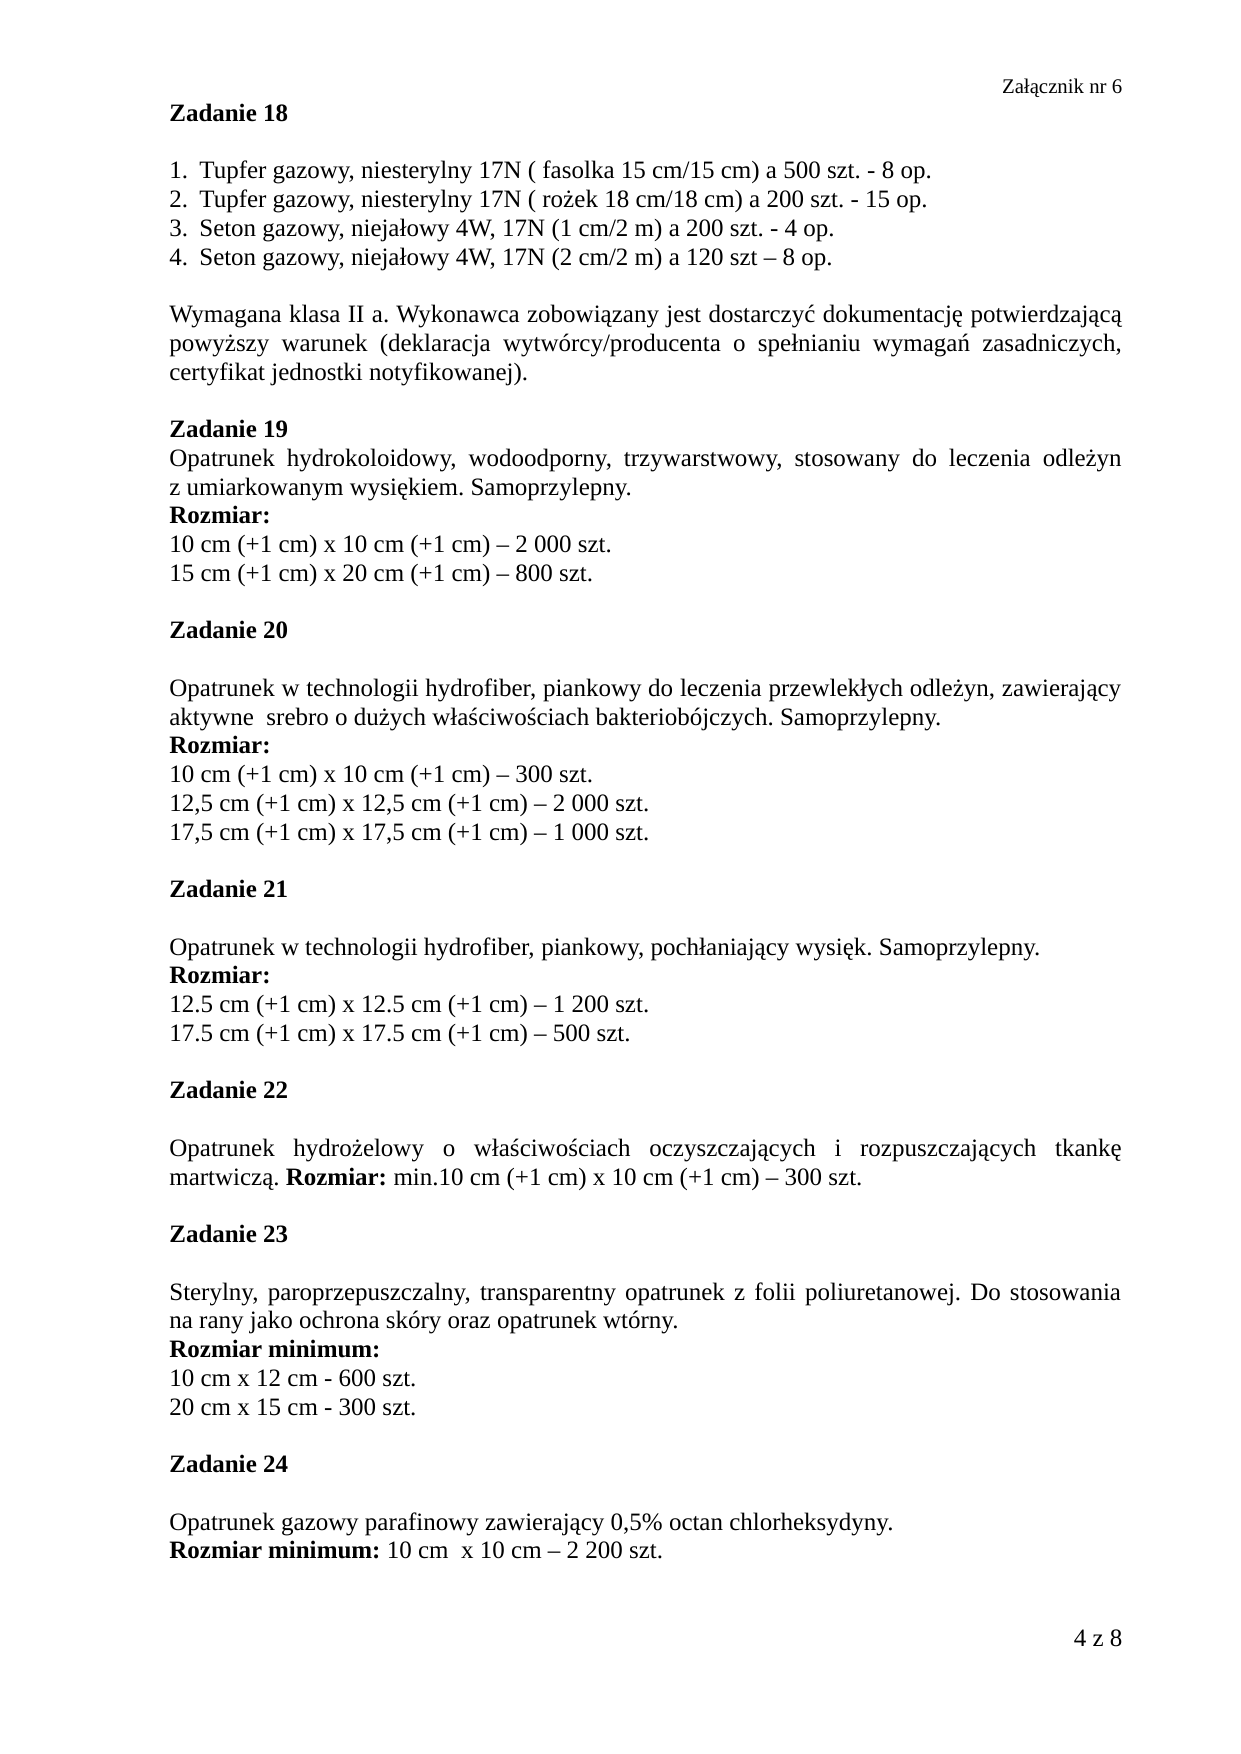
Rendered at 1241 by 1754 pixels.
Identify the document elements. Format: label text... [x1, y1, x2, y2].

list Tupfer gazowy, niesterylny 17N ( rożek 18 cm/18 cm) a 200 szt. - 15 op. [169, 184, 1122, 213]
text Zadanie 20 [169, 615, 1122, 644]
text Rozmiar: [169, 960, 1122, 989]
text Rozmiar: [169, 730, 1122, 759]
text Opatrunek hydrokoloidowy, wodoodporny, trzywarstwowy, stosowany do leczenia odleżyn z umiarkowanym wysiękiem. Samoprzylepny. [169, 443, 1122, 500]
text Rozmiar minimum: 10 cm x 10 cm – 2 200 szt. [169, 1535, 1122, 1564]
text 17,5 cm (+1 cm) x 17,5 cm (+1 cm) – 1 000 szt. [169, 817, 1122, 845]
text 17.5 cm (+1 cm) x 17.5 cm (+1 cm) – 500 szt. [169, 1018, 1122, 1047]
text Sterylny, paroprzepuszczalny, transparentny opatrunek z folii poliuretanowej. Do stosowania na rany jako ochrona skóry oraz opatrunek wtórny. [169, 1277, 1122, 1334]
text 10 cm (+1 cm) x 10 cm (+1 cm) – 300 szt. [169, 759, 1122, 788]
text 10 cm (+1 cm) x 10 cm (+1 cm) – 2 000 szt. [169, 529, 1122, 558]
text 10 cm x 12 cm - 600 szt. [169, 1363, 1122, 1392]
text Wymagana klasa II a. Wykonawca zobowiązany jest dostarczyć dokumentację potwierdzającą powyższy warunek (deklaracja wytwórcy/producenta o spełnianiu wymagań zasadniczych, certyfikat jednostki notyfikowanej). [169, 299, 1122, 385]
text Zadanie 22 [169, 1075, 1122, 1104]
text Opatrunek w technologii hydrofiber, piankowy do leczenia przewlekłych odleżyn, zawierający aktywne srebro o dużych właściwościach bakteriobójczych. Samoprzylepny. [169, 673, 1122, 730]
text Opatrunek gazowy parafinowy zawierający 0,5% octan chlorheksydyny. [169, 1507, 1122, 1535]
text Opatrunek hydrożelowy o właściwościach oczyszczających i rozpuszczających tkankę martwiczą. Rozmiar: min.10 cm (+1 cm) x 10 cm (+1 cm) – 300 szt. [169, 1133, 1122, 1190]
text Zadanie 23 [169, 1219, 1122, 1248]
text 20 cm x 15 cm - 300 szt. [169, 1392, 1122, 1420]
list Tupfer gazowy, niesterylny 17N ( fasolka 15 cm/15 cm) a 500 szt. - 8 op. [169, 155, 1122, 184]
text 15 cm (+1 cm) x 20 cm (+1 cm) – 800 szt. [169, 558, 1122, 587]
text Zadanie 19 [169, 414, 1122, 443]
text Rozmiar minimum: [169, 1334, 1122, 1363]
text Zadanie 18 [169, 98, 1122, 127]
text Rozmiar: [169, 500, 1122, 529]
list Seton gazowy, niejałowy 4W, 17N (1 cm/2 m) a 200 szt. - 4 op. [169, 213, 1122, 242]
list Seton gazowy, niejałowy 4W, 17N (2 cm/2 m) a 120 szt – 8 op. [169, 242, 1122, 270]
text Opatrunek w technologii hydrofiber, piankowy, pochłaniający wysięk. Samoprzylepny. [169, 932, 1122, 960]
text Zadanie 21 [169, 874, 1122, 903]
text 12.5 cm (+1 cm) x 12.5 cm (+1 cm) – 1 200 szt. [169, 989, 1122, 1018]
text Zadanie 24 [169, 1449, 1122, 1478]
text 12,5 cm (+1 cm) x 12,5 cm (+1 cm) – 2 000 szt. [169, 788, 1122, 817]
